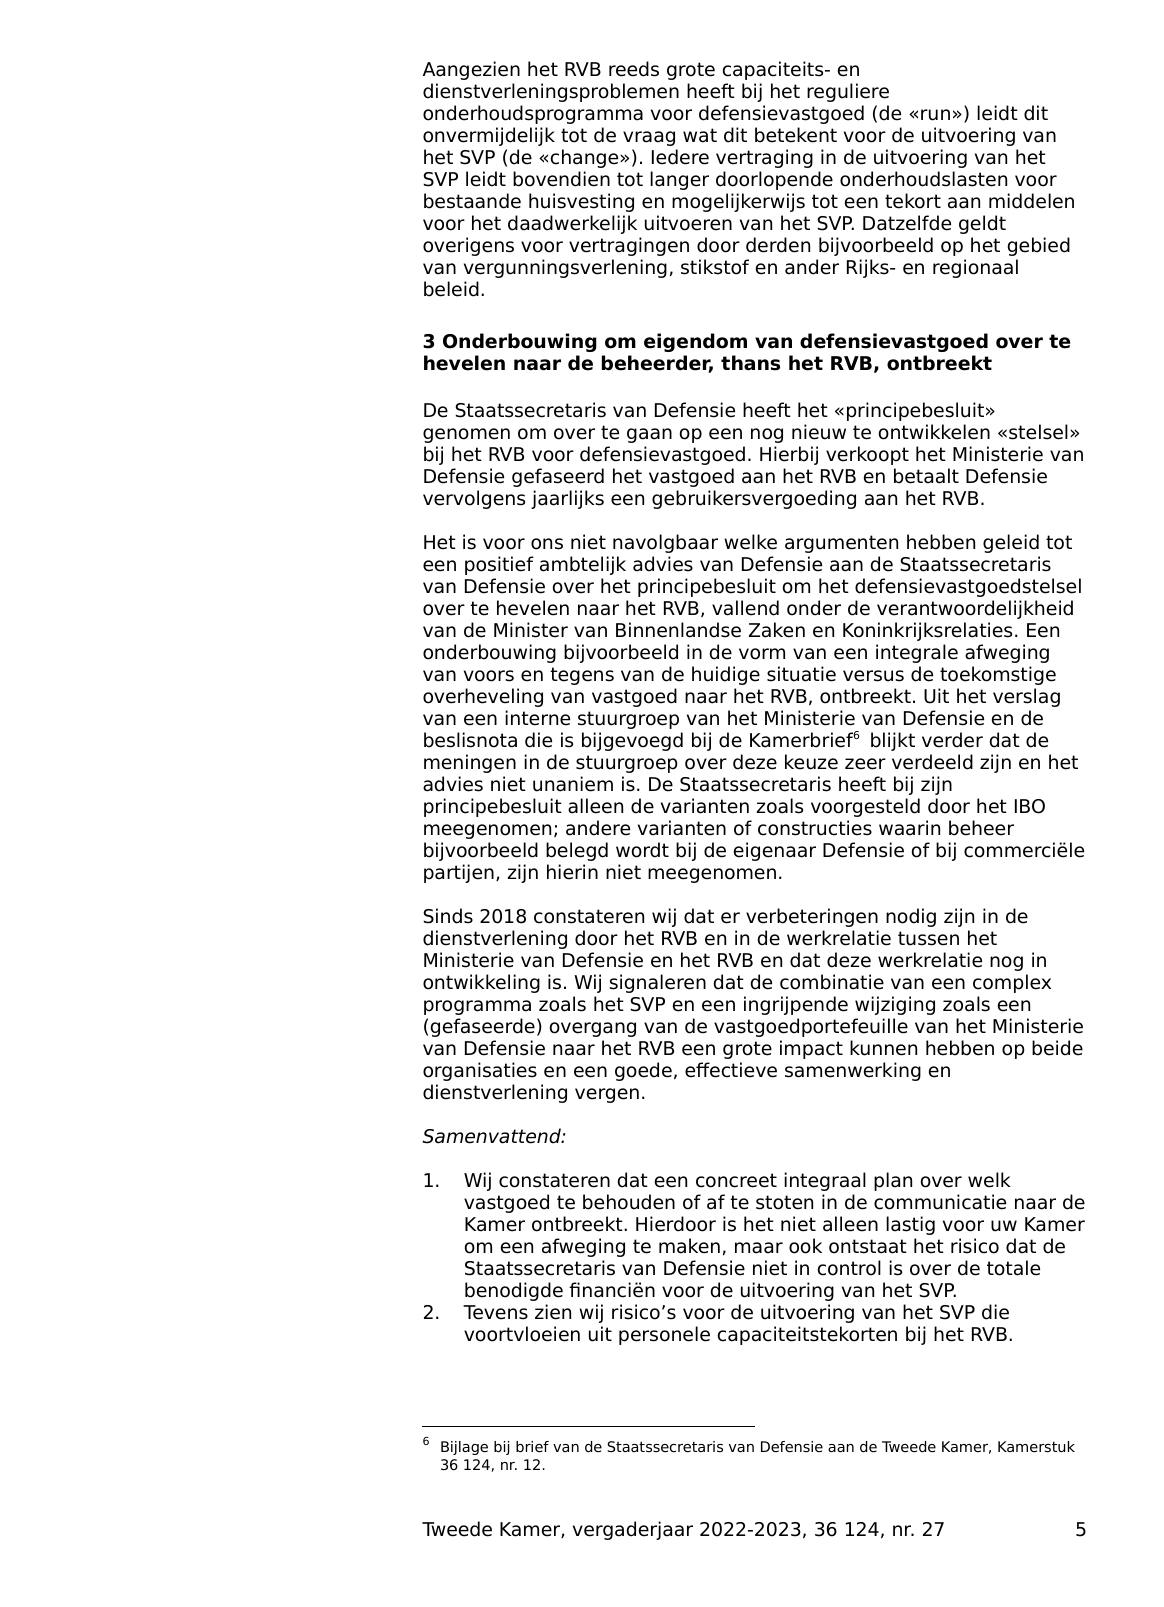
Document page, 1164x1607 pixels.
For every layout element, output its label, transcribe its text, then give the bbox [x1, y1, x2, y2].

text Bijlage bij brief van de Staatssecretaris van Defensie aan de Tweede Kamer, Kamerstuk 36 124, nr. 12. [422, 1435, 1087, 1474]
text 1. Wij constateren dat een concreet integraal plan over welk vastgoed te behouden of af te stoten in de communicatie naar de Kamer ontbreekt. Hierdoor is het niet alleen lastig voor uw Kamer om een afweging te maken, maar ook ontstaat het risico dat de Staatssecretaris van Defensie niet in control is over de totale benodigde financiën voor de uitvoering van het SVP. [422, 1170, 1087, 1302]
text Sinds 2018 constateren wij dat er verbeteringen nodig zijn in de dienstverlening door het RVB en in de werkrelatie tussen het Ministerie van Defensie en het RVB en dat deze werkrelatie nog in ontwikkeling is. Wij signaleren dat de combinatie van een complex programma zoals het SVP en een ingrijpende wijziging zoals een (gefaseerde) overgang van de vastgoedportefeuille van het Ministerie van Defensie naar het RVB een grote impact kunnen hebben op beide organisaties en een goede, effectieve samenwerking en dienstverlening vergen. [422, 906, 1087, 1103]
text De Staatssecretaris van Defensie heeft het «principebesluit» genomen om over te gaan op een nog nieuw te ontwikkelen «stelsel» bij het RVB voor defensievastgoed. Hierbij verkoopt het Ministerie van Defensie gefaseerd het vastgoed aan het RVB en betaalt Defensie vervolgens jaarlijks een gebruikersvergoeding aan het RVB. [422, 400, 1087, 510]
text Aangezien het RVB reeds grote capaciteits- en dienstverleningsproblemen heeft bij het reguliere onderhoudsprogramma voor defensievastgoed (de «run») leidt dit onvermijdelijk tot de vraag wat dit betekent voor de uitvoering van het SVP (de «change»). Iedere vertraging in de uitvoering van het SVP leidt bovendien tot langer doorlopende onderhoudslasten voor bestaande huisvesting en mogelijkerwijs tot een tekort aan middelen voor het daadwerkelijk uitvoeren van het SVP. Datzelfde geldt overigens voor vertragingen door derden bijvoorbeeld op het gebied van vergunningsverlening, stikstof en ander Rijks- en regionaal beleid. [422, 59, 1087, 301]
text Het is voor ons niet navolgbaar welke argumenten hebben geleid tot een positief ambtelijk advies van Defensie aan de Staatssecretaris van Defensie over het principebesluit om het defensievastgoedstelsel over te hevelen naar het RVB, vallend onder de verantwoordelijkheid van de Minister van Binnenlandse Zaken en Koninkrijksrelaties. Een onderbouwing bijvoorbeeld in de vorm van een integrale afweging van voors en tegens van de huidige situatie versus de toekomstige overheveling van vastgoed naar het RVB, ontbreekt. Uit het verslag van een interne stuurgroep van het Ministerie van Defensie en de beslisnota die is bijgevoegd bij de Kamerbrief blijkt verder dat de meningen in de stuurgroep over deze keuze zeer verdeeld zijn en het advies niet unaniem is. De Staatssecretaris heeft bij zijn principebesluit alleen de varianten zoals voorgesteld door het IBO meegenomen; andere varianten of constructies waarin beheer bijvoorbeeld belegd wordt bij de eigenaar Defensie of bij commerciële partijen, zijn hierin niet meegenomen. [422, 532, 1087, 883]
subtitle Samenvattend: [422, 1126, 1087, 1148]
subtitle 3 Onderbouwing om eigendom van defensievastgoed over te hevelen naar de beheerder, thans het RVB, ontbreekt [422, 331, 1087, 375]
text 2. Tevens zien wij risico’s voor de uitvoering van het SVP die voortvloeien uit personele capaciteitstekorten bij het RVB. [422, 1302, 1087, 1346]
